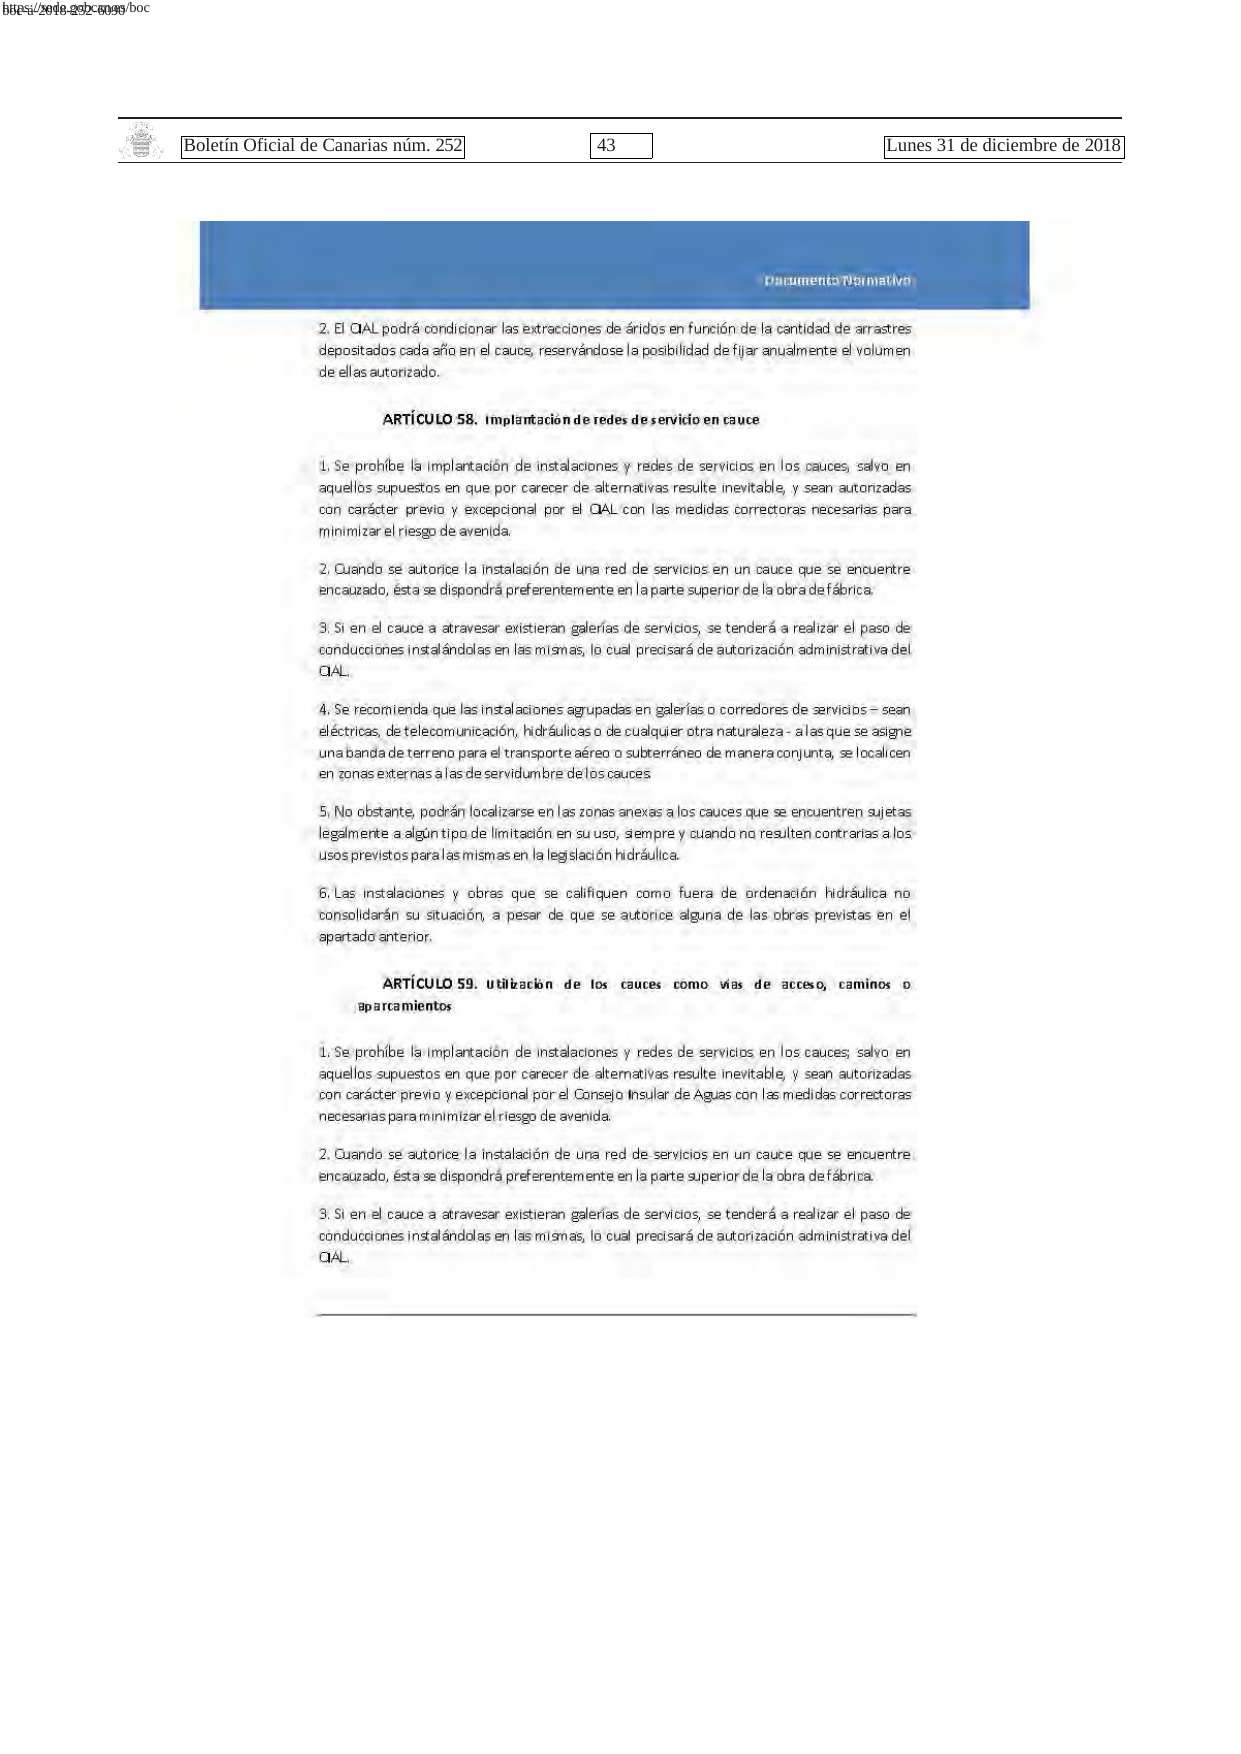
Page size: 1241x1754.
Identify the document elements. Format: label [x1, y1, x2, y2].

picture [171, 221, 1105, 1318]
picture [118, 122, 164, 159]
